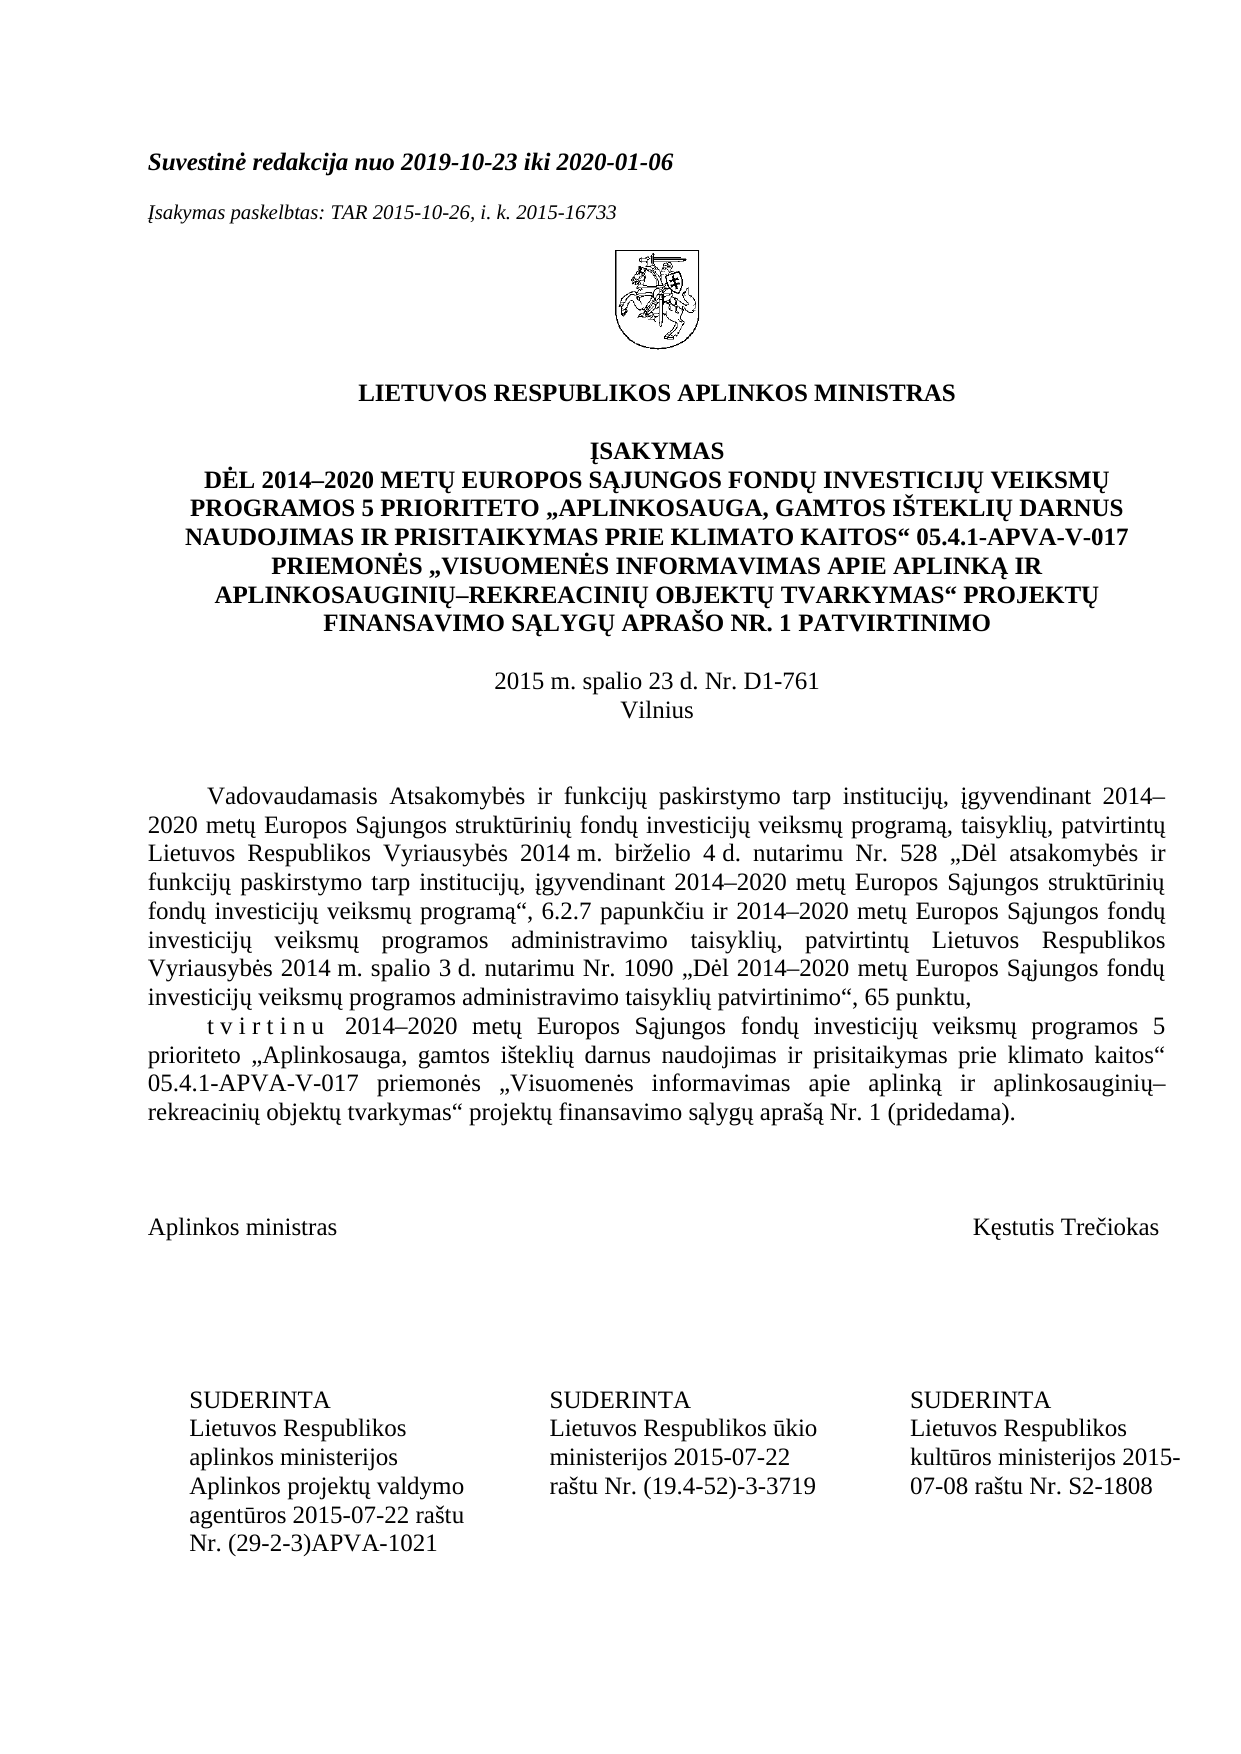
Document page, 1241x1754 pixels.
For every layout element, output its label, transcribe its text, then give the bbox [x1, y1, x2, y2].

text DĖL 2014–2020 metų Europos Sąjungos fondų investicijų veiksmų programos 5 prioriteto „Aplinkosauga, gamtos išteklių darnus naudojimas ir prisitaikymas prie klimato kaitos“ 05.4.1-APVA-V-017 priemonės „Visuomenės informavimas apie aplinką ir aplinkosauginių–rekreacinių objektų tvarkymas“ projektų finansavimo sąlygų aprašO Nr. 1 PATVIRTINIMO [148, 465, 1166, 637]
text Suvestinė redakcija nuo 2019-10-23 iki 2020-01-06 [148, 147, 1166, 176]
table_cell Lietuvos Respublikos ūkio ministerijos 2015-07-22 raštu Nr. (19.4-52)-3-3719 [508, 1414, 868, 1557]
text Vilnius [148, 695, 1166, 723]
table_header SUDERINTA [508, 1385, 868, 1413]
text Vadovaudamasis Atsakomybės ir funkcijų paskirstymo tarp institucijų, įgyvendinant 2014–2020 metų Europos Sąjungos struktūrinių fondų investicijų veiksmų programą, taisyklių, patvirtintų Lietuvos Respublikos Vyriausybės 2014 m. birželio 4 d. nutarimu Nr. 528 „Dėl atsakomybės ir funkcijų paskirstymo tarp institucijų, įgyvendinant 2014–2020 metų Europos Sąjungos struktūrinių fondų investicijų veiksmų programą“, 6.2.7 papunkčiu ir 2014–2020 metų Europos Sąjungos fondų investicijų veiksmų programos administravimo taisyklių, patvirtintų Lietuvos Respublikos Vyriausybės 2014 m. spalio 3 d. nutarimu Nr. 1090 „Dėl 2014–2020 metų Europos Sąjungos fondų investicijų veiksmų programos administravimo taisyklių patvirtinimo“, 65 punktu, [148, 781, 1166, 1011]
text LIETUVOS RESPUBLIKOS APLINKOS MINISTRAS [148, 378, 1166, 407]
text 2015 m. spalio 23 d. Nr. D1-761 [148, 666, 1166, 695]
table_header SUDERINTA [148, 1385, 508, 1413]
text ĮSAKYMAS [148, 436, 1166, 465]
text Įsakymas paskelbtas: TAR 2015-10-26, i. k. 2015-16733 [148, 200, 1166, 224]
table_header SUDERINTA [868, 1385, 1229, 1413]
table_cell Lietuvos Respublikos aplinkos ministerijos Aplinkos projektų valdymo agentūros 2015-07-22 raštu Nr. (29-2-3)APVA-1021 [148, 1414, 508, 1557]
text tvirtinu 2014–2020 metų Europos Sąjungos fondų investicijų veiksmų programos 5 prioriteto „Aplinkosauga, gamtos išteklių darnus naudojimas ir prisitaikymas prie klimato kaitos“ 05.4.1-APVA-V-017 priemonės „Visuomenės informavimas apie aplinką ir aplinkosauginių–rekreacinių objektų tvarkymas“ projektų finansavimo sąlygų aprašą Nr. 1 (pridedama). [148, 1011, 1166, 1126]
table_cell Lietuvos Respublikos kultūros ministerijos 2015-07-08 raštu Nr. S2-1808 [868, 1414, 1229, 1557]
text Aplinkos ministras Kęstutis Trečiokas [148, 1212, 1166, 1241]
